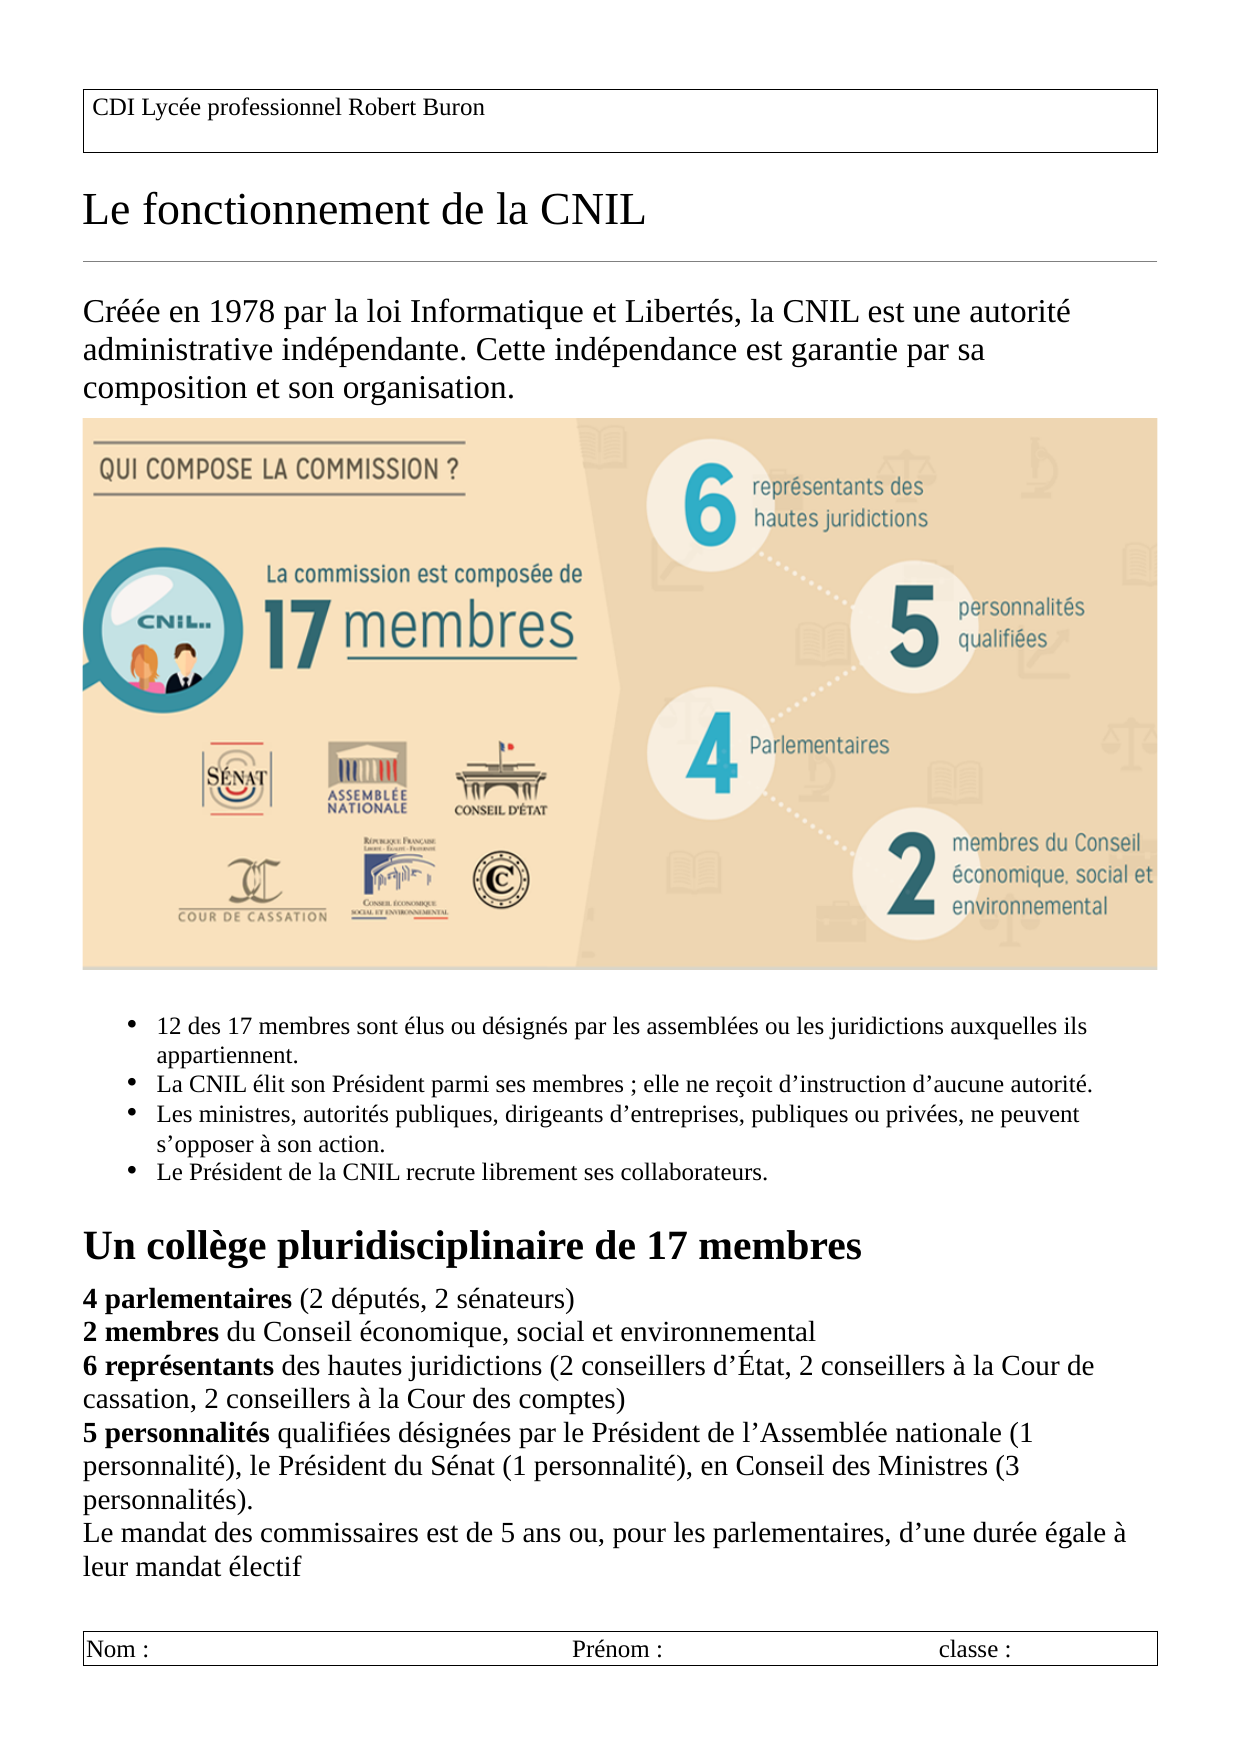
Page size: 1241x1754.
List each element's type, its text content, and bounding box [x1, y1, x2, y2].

list 12 des 17 membres sont élus ou désignés par les assemblées ou les juridictions auxquelles ils appartiennent. [127, 1011, 1157, 1069]
list La CNIL élit son Président parmi ses membres ; elle ne reçoit d’instruction d’aucune autorité. [127, 1069, 1157, 1099]
text 4 parlementaires (2 députés, 2 sénateurs) 2 membres du Conseil économique, social et environnemental 6 représentants des hautes juridictions (2 conseillers d’État, 2 conseillers à la Cour de cassation, 2 conseillers à la Cour des comptes) 5 personnalités qualifiées désignées par le Président de l’Assemblée nationale (1 personnalité), le Président du Sénat (1 personnalité), en Conseil des Ministres (3 personnalités). Le mandat des commissaires est de 5 ans ou, pour les parlementaires, d’une durée égale à leur mandat électif [83, 1281, 1157, 1583]
subtitle Un collège pluridisciplinaire de 17 membres [83, 1220, 1157, 1268]
subtitle Le fonctionnement de la CNIL [83, 182, 1157, 234]
picture [82, 418, 1158, 970]
text Créée en 1978 par la loi Informatique et Libertés, la CNIL est une autorité administrative indépendante. Cette indépendance est garantie par sa composition et son organisation. [83, 291, 1157, 406]
list Les ministres, autorités publiques, dirigeants d’entreprises, publiques ou privées, ne peuvent s’opposer à son action. [127, 1099, 1157, 1157]
list Le Président de la CNIL recrute librement ses collaborateurs. [127, 1157, 1157, 1187]
